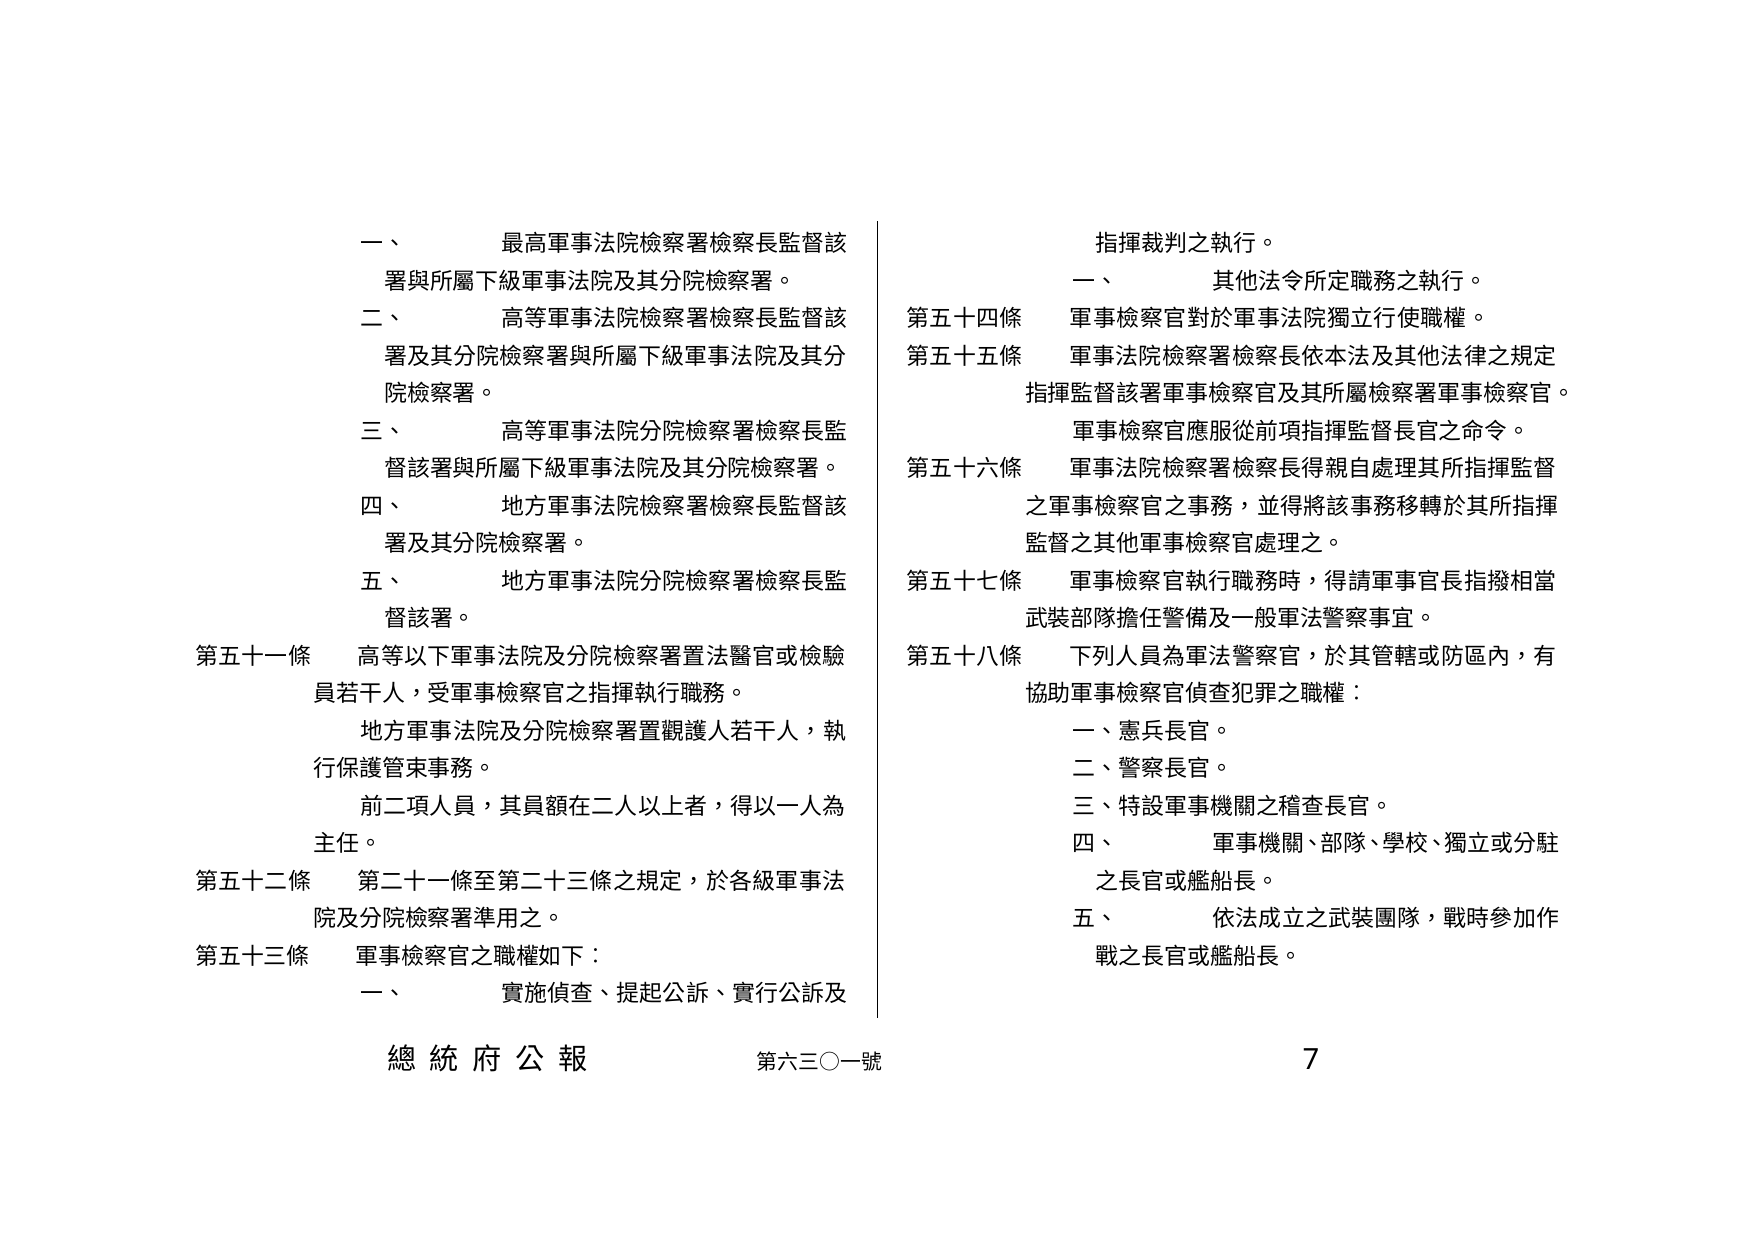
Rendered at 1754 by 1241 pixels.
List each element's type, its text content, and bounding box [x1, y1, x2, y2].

text 第五十八條 下列人員為軍法警察官，於其管轄或防區內，有協助軍事檢察官偵查犯罪之職權︰ [907, 634, 1559, 709]
list 指揮裁判之執行。 [1072, 222, 1559, 259]
list 其他法令所定職務之執行。 [1072, 259, 1559, 297]
text 地方軍事法院及分院檢察署置觀護人若干人，執行保護管束事務。 [313, 709, 847, 784]
text 第五十七條 軍事檢察官執行職務時，得請軍事官長指撥相當武裝部隊擔任警備及一般軍法警察事宜。 [907, 559, 1559, 634]
text 軍事檢察官應服從前項指揮監督長官之命令。 [1025, 409, 1559, 447]
list 警察長官。 [1072, 747, 1559, 784]
list 最高軍事法院檢察署檢察長監督該署與所屬下級軍事法院及其分院檢察署。 [360, 222, 847, 297]
text 前二項人員，其員額在二人以上者，得以一人為主任。 [313, 784, 847, 859]
list 軍事機關、部隊、學校、獨立或分駐之長官或艦船長。 [1072, 822, 1559, 897]
list 特設軍事機關之稽查長官。 [1072, 784, 1559, 822]
list 高等軍事法院檢察署檢察長監督該署及其分院檢察署與所屬下級軍事法院及其分院檢察署。 [360, 297, 847, 409]
list 憲兵長官。 [1072, 709, 1559, 747]
list 地方軍事法院分院檢察署檢察長監督該署。 [360, 559, 847, 634]
list 地方軍事法院檢察署檢察長監督該署及其分院檢察署。 [360, 484, 847, 559]
list 高等軍事法院分院檢察署檢察長監督該署與所屬下級軍事法院及其分院檢察署。 [360, 409, 847, 484]
list 依法成立之武裝團隊，戰時參加作戰之長官或艦船長。 [1072, 897, 1559, 972]
text 第五十四條 軍事檢察官對於軍事法院獨立行使職權。 [907, 297, 1559, 334]
text 第五十一條 高等以下軍事法院及分院檢察署置法醫官或檢驗員若干人，受軍事檢察官之指揮執行職務。 [195, 634, 847, 709]
text 第五十三條 軍事檢察官之職權如下︰ [195, 934, 847, 972]
list 實施偵查、提起公訴、實行公訴及 [360, 972, 847, 1009]
text 第五十五條 軍事法院檢察署檢察長依本法及其他法律之規定，指揮監督該署軍事檢察官及其所屬檢察署軍事檢察官。 [907, 334, 1559, 409]
text 第五十六條 軍事法院檢察署檢察長得親自處理其所指揮監督之軍事檢察官之事務，並得將該事務移轉於其所指揮監督之其他軍事檢察官處理之。 [907, 447, 1559, 559]
text 第五十二條 第二十一條至第二十三條之規定，於各級軍事法院及分院檢察署準用之。 [195, 859, 847, 934]
